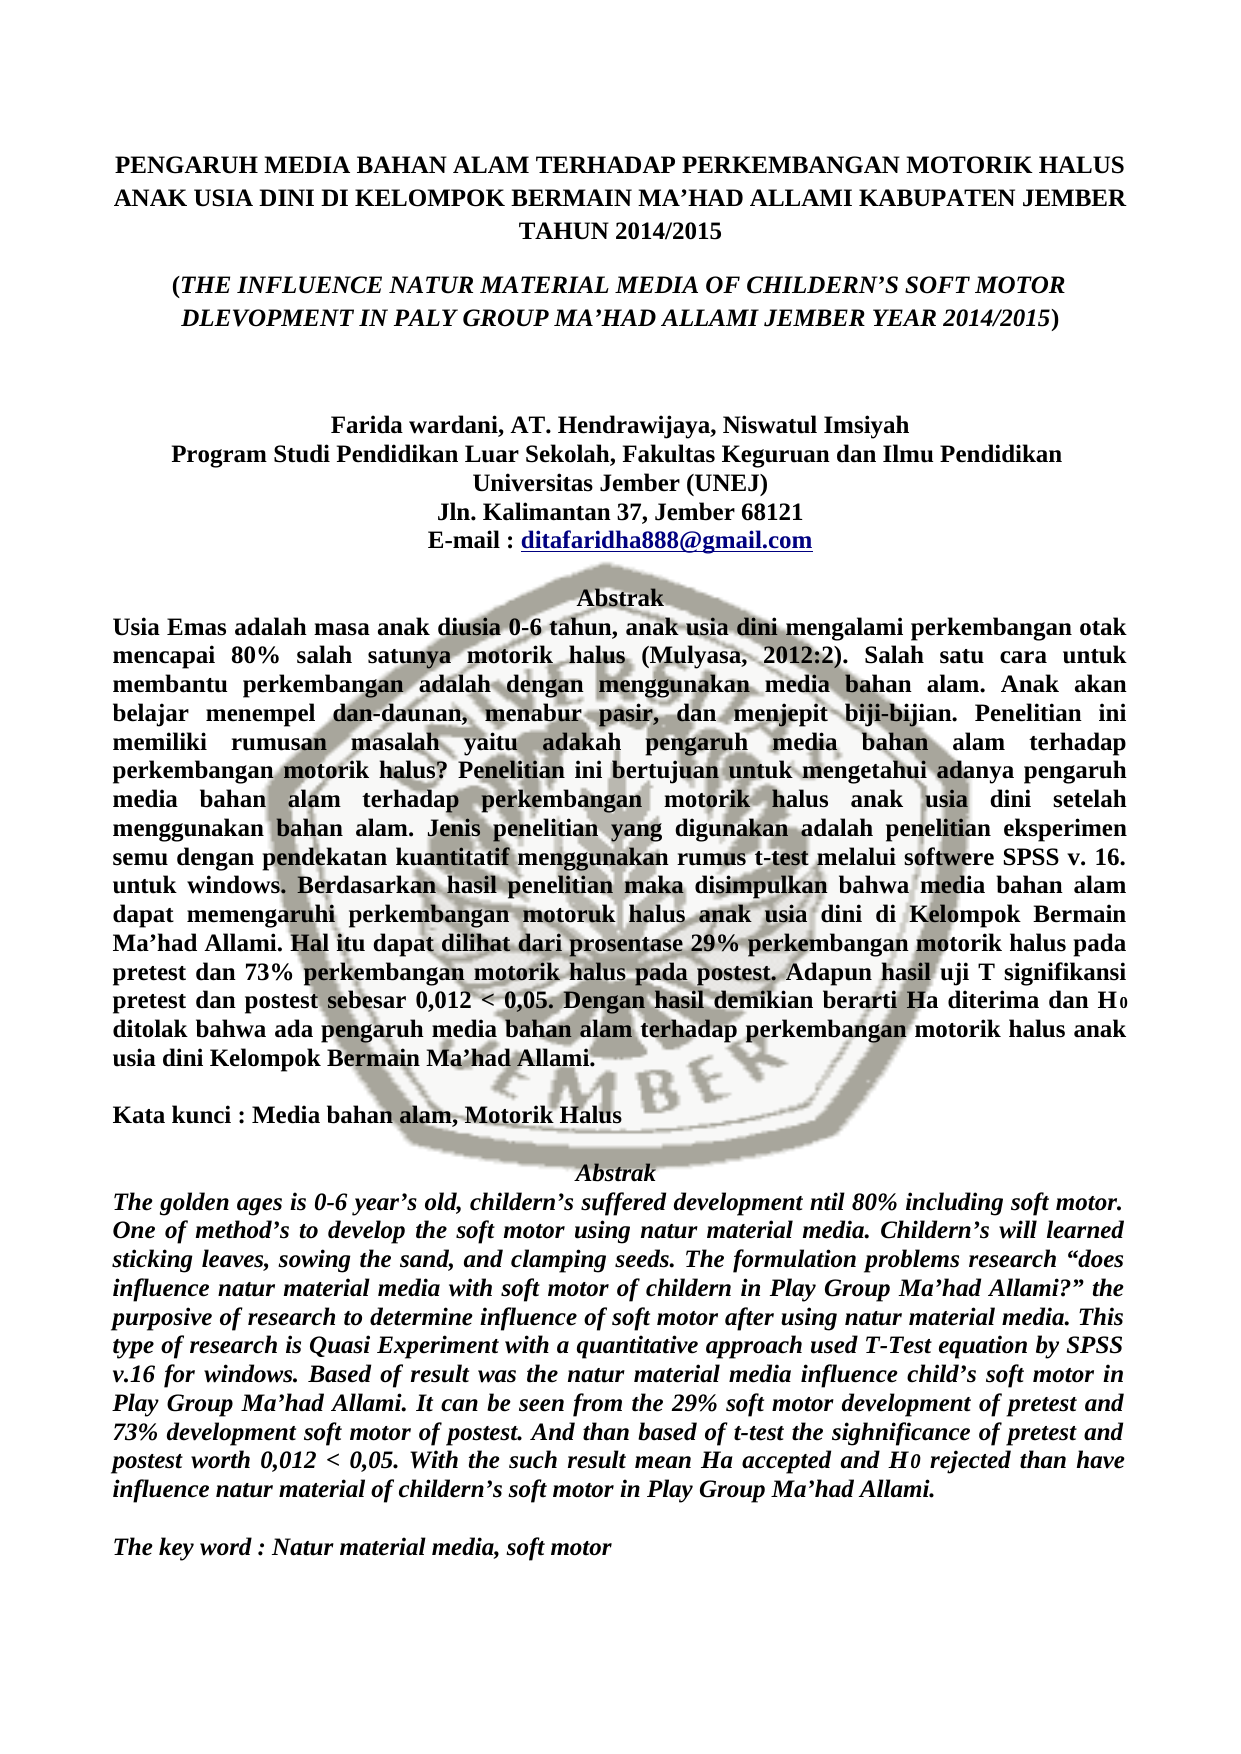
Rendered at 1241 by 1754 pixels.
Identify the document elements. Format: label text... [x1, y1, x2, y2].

text Jln. Kalimantan 37, Jember 68121 [112, 497, 1128, 526]
text Farida wardani, AT. Hendrawijaya, Niswatul Imsiyah [112, 411, 1128, 439]
text E-mail : ditafaridha888@gmail.com [112, 526, 1128, 554]
text Usia Emas adalah masa anak diusia 0-6 tahun, anak usia dini mengalami perkembangan otak mencapai 80% salah satunya motorik halus (Mulyasa, 2012:2). Salah satu cara untuk membantu perkembangan adalah dengan menggunakan media bahan alam. Anak akan belajar menempel dan-daunan, menabur pasir, dan menjepit biji-bijian. Penelitian ini memiliki rumusan masalah yaitu adakah pengaruh media bahan alam terhadap perkembangan motorik halus? Penelitian ini bertujuan untuk mengetahui adanya pengaruh media bahan alam terhadap perkembangan motorik halus anak usia dini setelah menggunakan bahan alam. Jenis penelitian yang digunakan adalah penelitian eksperimen semu dengan pendekatan kuantitatif menggunakan rumus t-test melalui softwere SPSS v. 16. untuk windows. Berdasarkan hasil penelitian maka disimpulkan bahwa media bahan alam dapat memengaruhi perkembangan motoruk halus anak usia dini di Kelompok Bermain Ma’had Allami. Hal itu dapat dilihat dari prosentase 29% perkembangan motorik halus pada pretest dan 73% perkembangan motorik halus pada postest. Adapun hasil uji T signifikansi pretest dan postest sebesar 0,012 < 0,05. Dengan hasil demikian berarti Ha diterima dan H0 ditolak bahwa ada pengaruh media bahan alam terhadap perkembangan motorik halus anak usia dini Kelompok Bermain Ma’had Allami. [112, 612, 236, 1072]
text The golden ages is 0-6 year’s old, childern’s suffered development ntil 80% including soft motor. One of method’s to develop the soft motor using natur material media. Childern’s will learned sticking leaves, sowing the sand, and clamping seeds. The formulation problems research “does influence natur material media with soft motor of childern in Play Group Ma’had Allami?” the purposive of research to determine influence of soft motor after using natur material media. This type of research is Quasi Experiment with a quantitative approach used T-Test equation by SPSS v.16 for windows. Based of result was the natur material media influence child’s soft motor in Play Group Ma’had Allami. It can be seen from the 29% soft motor development of pretest and 73% development soft motor of postest. And than based of t-test the sighnificance of pretest and postest worth 0,012 < 0,05. With the such result mean Ha accepted and H0 rejected than have influence natur material of childern’s soft motor in Play Group Ma’had Allami. [112, 1187, 1128, 1503]
text Abstrak [1006, 583, 1128, 612]
text Usia Emas adalah masa anak diusia 0-6 tahun, anak usia dini mengalami perkembangan otak mencapai 80% salah satunya motorik halus (Mulyasa, 2012:2). Salah satu cara untuk membantu perkembangan adalah dengan menggunakan media bahan alam. Anak akan belajar menempel dan-daunan, menabur pasir, dan menjepit biji-bijian. Penelitian ini memiliki rumusan masalah yaitu adakah pengaruh media bahan alam terhadap perkembangan motorik halus? Penelitian ini bertujuan untuk mengetahui adanya pengaruh media bahan alam terhadap perkembangan motorik halus anak usia dini setelah menggunakan bahan alam. Jenis penelitian yang digunakan adalah penelitian eksperimen semu dengan pendekatan kuantitatif menggunakan rumus t-test melalui softwere SPSS v. 16. untuk windows. Berdasarkan hasil penelitian maka disimpulkan bahwa media bahan alam dapat memengaruhi perkembangan motoruk halus anak usia dini di Kelompok Bermain Ma’had Allami. Hal itu dapat dilihat dari prosentase 29% perkembangan motorik halus pada pretest dan 73% perkembangan motorik halus pada postest. Adapun hasil uji T signifikansi pretest dan postest sebesar 0,012 < 0,05. Dengan hasil demikian berarti Ha diterima dan H0 ditolak bahwa ada pengaruh media bahan alam terhadap perkembangan motorik halus anak usia dini Kelompok Bermain Ma’had Allami. [1006, 612, 1128, 1072]
text Kata kunci : Media bahan alam, Motorik Halus [112, 1101, 236, 1129]
text Universitas Jember (UNEJ) [112, 468, 1128, 497]
text Abstrak [112, 1158, 236, 1187]
text Kata kunci : Media bahan alam, Motorik Halus [1006, 1101, 1128, 1129]
text Abstrak [112, 583, 236, 612]
text The key word : Natur material media, soft motor [112, 1532, 1128, 1561]
text (THE INFLUENCE NATUR MATERIAL MEDIA OF CHILDERN’S SOFT MOTOR DLEVOPMENT IN PALY GROUP MA’HAD ALLAMI JEMBER YEAR 2014/2015) [112, 270, 1128, 332]
text PENGARUH MEDIA BAHAN ALAM TERHADAP PERKEMBANGAN MOTORIK HALUS ANAK USIA DINI DI KELOMPOK BERMAIN MA’HAD ALLAMI KABUPATEN JEMBER TAHUN 2014/2015 [112, 150, 1128, 245]
text Abstrak [1006, 1158, 1128, 1187]
text Program Studi Pendidikan Luar Sekolah, Fakultas Keguruan dan Ilmu Pendidikan [112, 439, 1128, 468]
